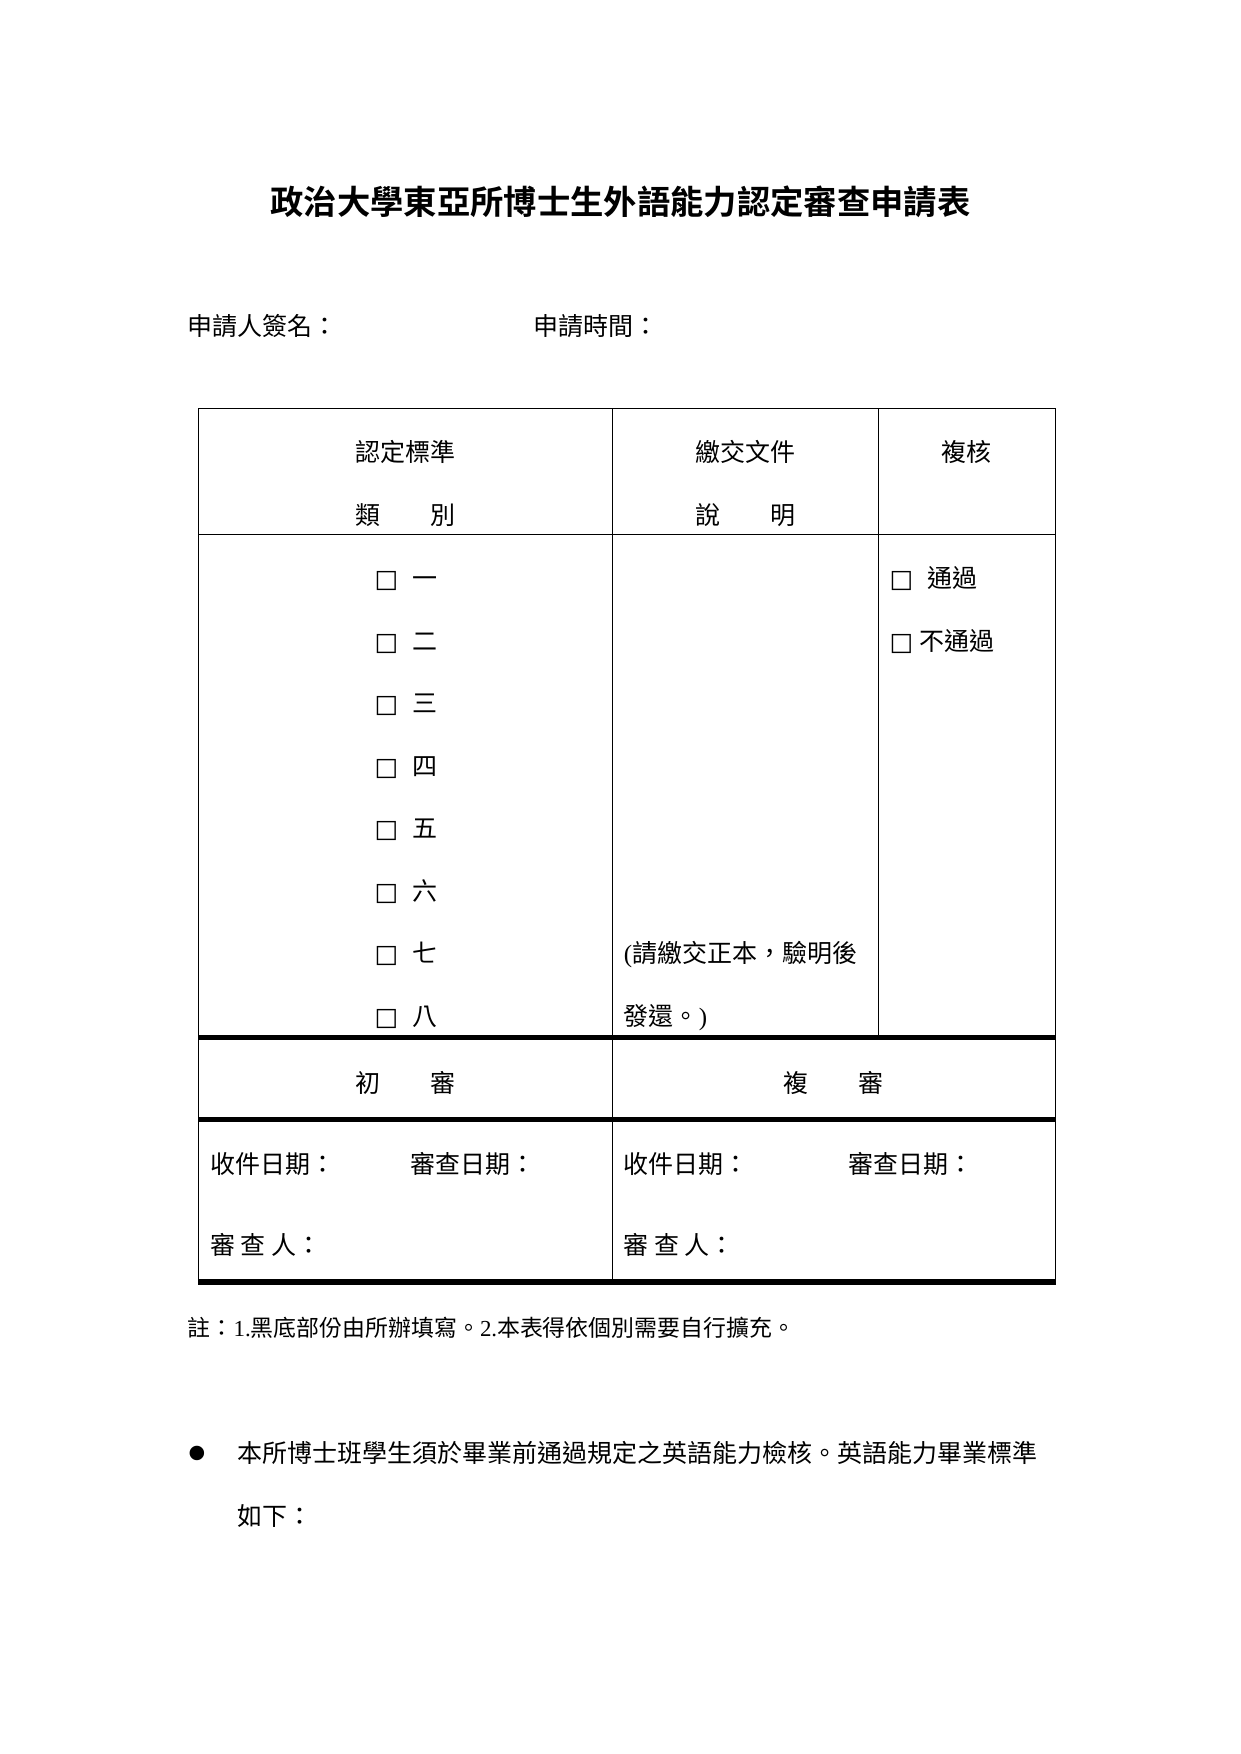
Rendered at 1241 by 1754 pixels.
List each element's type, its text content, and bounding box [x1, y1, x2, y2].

table_cell (請繳交正本，驗明後發還。) [613, 535, 878, 1035]
table_cell 通過 □ 不通過 [879, 535, 1055, 1035]
table_cell 收件日期： 審查日期： 審 查 人： [613, 1122, 1055, 1279]
table_header 認定標準 類 別 [199, 409, 612, 534]
text 申請人簽名： 申請時間： [187, 283, 1053, 346]
text 註：1.黑底部份由所辦填寫。2.本表得依個別需要自行擴充。 [187, 1285, 1053, 1348]
table_cell 收件日期： 審查日期： 審 查 人： [199, 1122, 612, 1279]
table_cell 初 審 [199, 1040, 612, 1117]
table_cell 一 二 三 四 五 六 七 八 [199, 535, 612, 1035]
list 本所博士班學生須於畢業前通過規定之英語能力檢核。英語能力畢業標準如下： [187, 1410, 1053, 1535]
table_header 繳交文件 說 明 [613, 409, 878, 534]
table_cell 複 審 [613, 1040, 1055, 1117]
text 政治大學東亞所博士生外語能力認定審查申請表 [187, 158, 1053, 221]
table_header 複核 [879, 409, 1055, 534]
